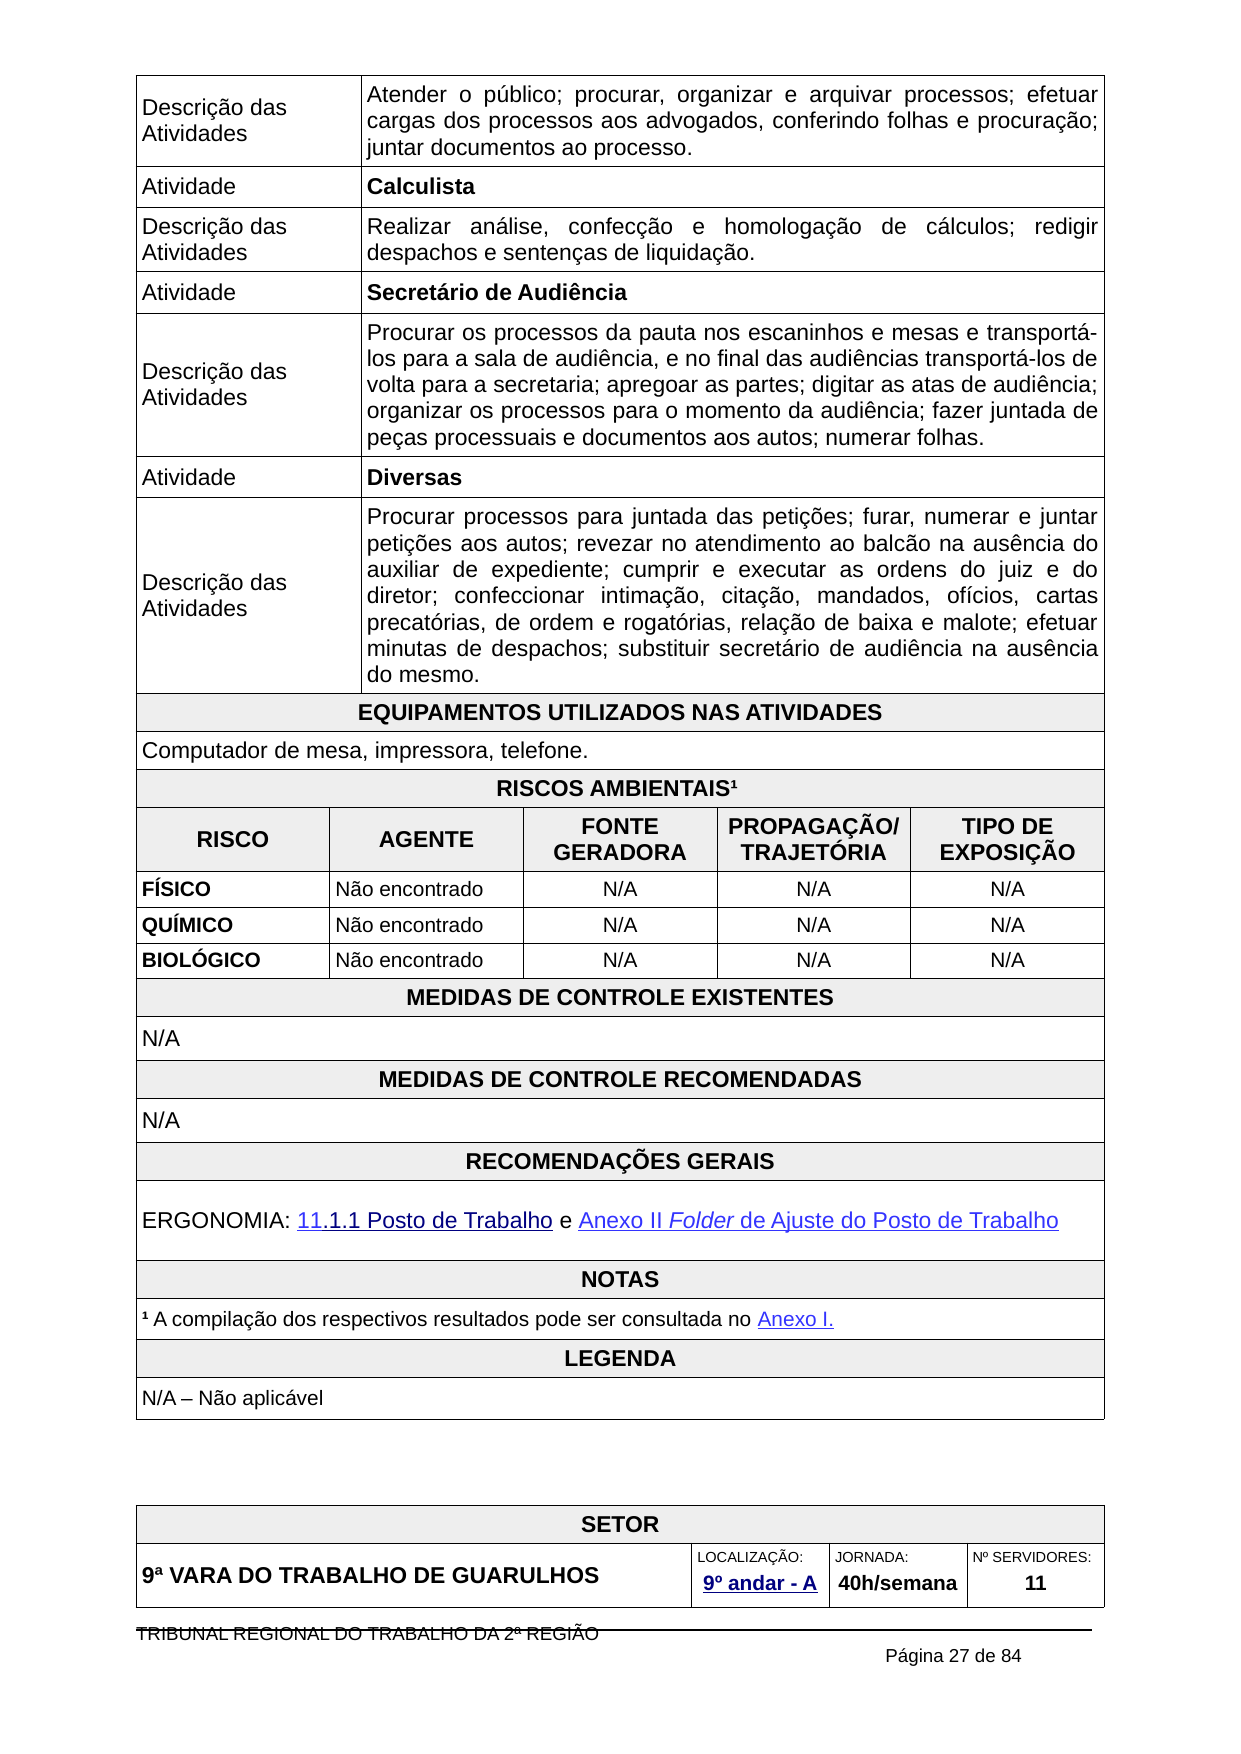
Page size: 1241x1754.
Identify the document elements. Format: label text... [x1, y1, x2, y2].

table_cell N/A – Não aplicável [137, 1378, 1104, 1418]
table_cell LEGENDA [137, 1340, 1104, 1377]
table_cell BIOLÓGICO [137, 944, 329, 978]
table_cell ¹ A compilação dos respectivos resultados pode ser consultada no Anexo I. [137, 1299, 1104, 1339]
table_cell N/A [137, 1099, 1104, 1142]
table_cell NOTAS [137, 1261, 1104, 1298]
table_cell Realizar análise, confecção e homologação de cálculos; redigir despachos e sentenças de liquidação. [362, 208, 1104, 271]
table_cell N/A [524, 908, 717, 942]
table_cell RECOMENDAÇÕES GERAIS [137, 1143, 1104, 1180]
table_cell Atividade [137, 272, 361, 313]
table_cell N/A [911, 872, 1104, 907]
table_cell N/A [718, 908, 910, 942]
table_cell FÍSICO [137, 872, 329, 907]
table_cell N/A [524, 944, 717, 978]
table_cell PROPAGAÇÃO/ TRAJETÓRIA [718, 808, 910, 871]
table_cell Atender o público; procurar, organizar e arquivar processos; efetuar cargas dos processos aos advogados, conferindo folhas e procuração; juntar documentos ao processo. [362, 76, 1104, 166]
table_cell MEDIDAS DE CONTROLE EXISTENTES [137, 979, 1104, 1016]
table_cell Atividade [137, 457, 361, 497]
table_cell N/A [718, 944, 910, 978]
table_cell MEDIDAS DE CONTROLE RECOMENDADAS [137, 1061, 1104, 1098]
table_cell Não encontrado [330, 908, 523, 942]
table_cell ERGONOMIA: 11.1.1 Posto de Trabalho e Anexo II Folder de Ajuste do Posto de Trabalho [137, 1181, 1104, 1260]
table_cell RISCO [137, 808, 329, 871]
table_cell Descrição das Atividades [137, 498, 361, 693]
table_cell N/A [137, 1017, 1104, 1060]
table_cell JORNADA: 40h/semana [830, 1544, 967, 1607]
table_cell QUÍMICO [137, 908, 329, 942]
table_cell Descrição das Atividades [137, 208, 361, 271]
table_cell N/A [911, 908, 1104, 942]
table_cell LOCALIZAÇÃO: 9º andar - A [692, 1544, 829, 1607]
table_header SETOR [137, 1506, 1104, 1543]
table_cell 9ª VARA DO TRABALHO DE GUARULHOS [137, 1544, 691, 1607]
table_cell Calculista [362, 167, 1104, 207]
table_cell Descrição das Atividades [137, 76, 361, 166]
table_cell EQUIPAMENTOS UTILIZADOS NAS ATIVIDADES [137, 694, 1104, 731]
table_cell Não encontrado [330, 944, 523, 978]
table_cell Atividade [137, 167, 361, 207]
table_cell AGENTE [330, 808, 523, 871]
table_cell Descrição das Atividades [137, 314, 361, 456]
table_cell N/A [524, 872, 717, 907]
table_cell N/A [911, 944, 1104, 978]
table_cell Procurar processos para juntada das petições; furar, numerar e juntar petições aos autos; revezar no atendimento ao balcão na ausência do auxiliar de expediente; cumprir e executar as ordens do juiz e do diretor; confeccionar intimação, citação, mandados, ofícios, cartas precatórias, de ordem e rogatórias, relação de baixa e malote; efetuar minutas de despachos; substituir secretário de audiência na ausência do mesmo. [362, 498, 1104, 693]
table_cell Computador de mesa, impressora, telefone. [137, 732, 1104, 769]
table_cell Procurar os processos da pauta nos escaninhos e mesas e transportá-los para a sala de audiência, e no final das audiências transportá-los de volta para a secretaria; apregoar as partes; digitar as atas de audiência; organizar os processos para o momento da audiência; fazer juntada de peças processuais e documentos aos autos; numerar folhas. [362, 314, 1104, 456]
table_cell N/A [718, 872, 910, 907]
table_cell Diversas [362, 457, 1104, 497]
table_cell Secretário de Audiência [362, 272, 1104, 313]
table_cell Nº SERVIDORES: 11 [968, 1544, 1104, 1607]
table_cell FONTE GERADORA [524, 808, 717, 871]
table_cell TIPO DE EXPOSIÇÃO [911, 808, 1104, 871]
table_cell Não encontrado [330, 872, 523, 907]
table_cell RISCOS AMBIENTAIS¹ [137, 770, 1104, 807]
